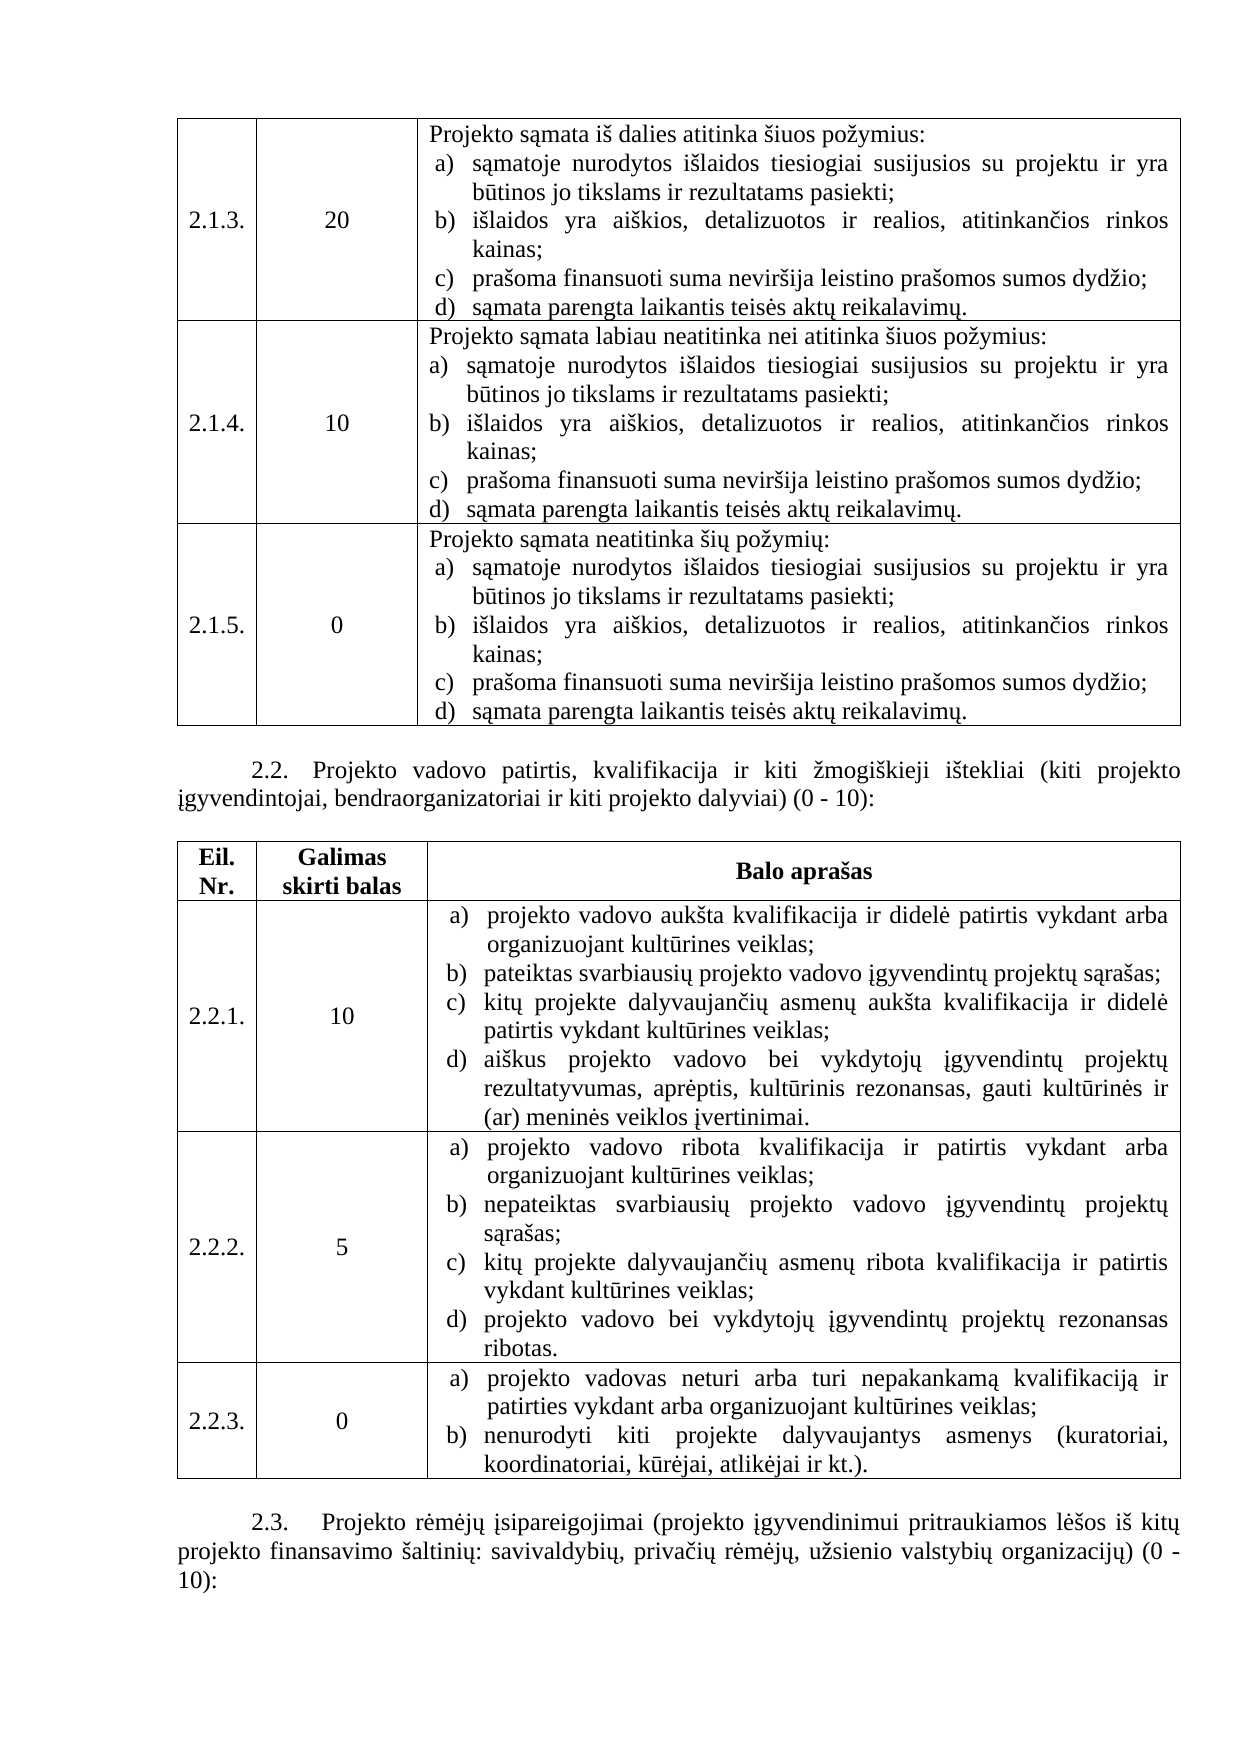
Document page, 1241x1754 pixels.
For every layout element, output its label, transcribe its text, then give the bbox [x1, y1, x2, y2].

table_cell 2.1.3. [178, 119, 256, 320]
text 2.3. Projekto rėmėjų įsipareigojimai (projekto įgyvendinimui pritraukiamos lėšos iš kitų projekto finansavimo šaltinių: savivaldybių, privačių rėmėjų, užsienio valstybių organizacijų) (0 - 10): [177, 1507, 1181, 1594]
table_cell 2.2.1. [178, 901, 256, 1131]
table_cell 0 [257, 1363, 427, 1478]
table_cell 0 [257, 524, 417, 725]
text 2.2. Projekto vadovo patirtis, kvalifikacija ir kiti žmogiškieji ištekliai (kiti projekto įgyvendintojai, bendraorganizatoriai ir kiti projekto dalyviai) (0 - 10): [177, 755, 1181, 812]
table_header Balo aprašas [428, 842, 1180, 899]
table_cell a) projekto vadovo ribota kvalifikacija ir patirtis vykdant arba organizuojant kultūrines veiklas; b) nepateiktas svarbiausių projekto vadovo įgyvendintų projektų sąrašas; c) kitų projekte dalyvaujančių asmenų ribota kvalifikacija ir patirtis vykdant kultūrines veiklas; d) projekto vadovo bei vykdytojų įgyvendintų projektų rezonansas ribotas. [428, 1132, 1180, 1362]
table_cell 5 [257, 1132, 427, 1362]
table_cell 10 [257, 901, 427, 1131]
table_cell 20 [257, 119, 417, 320]
table_cell 2.2.3. [178, 1363, 256, 1478]
table_cell a) projekto vadovas neturi arba turi nepakankamą kvalifikaciją ir patirties vykdant arba organizuojant kultūrines veiklas; b) nenurodyti kiti projekte dalyvaujantys asmenys (kuratoriai, koordinatoriai, kūrėjai, atlikėjai ir kt.). [428, 1363, 1180, 1478]
table_cell 2.1.5. [178, 524, 256, 725]
table_cell Projekto sąmata neatitinka šių požymių: a) sąmatoje nurodytos išlaidos tiesiogiai susijusios su projektu ir yra būtinos jo tikslams ir rezultatams pasiekti; b) išlaidos yra aiškios, detalizuotos ir realios, atitinkančios rinkos kainas; c) prašoma finansuoti suma neviršija leistino prašomos sumos dydžio; d) sąmata parengta laikantis teisės aktų reikalavimų. [418, 524, 1180, 725]
table_cell a) projekto vadovo aukšta kvalifikacija ir didelė patirtis vykdant arba organizuojant kultūrines veiklas; b) pateiktas svarbiausių projekto vadovo įgyvendintų projektų sąrašas; c) kitų projekte dalyvaujančių asmenų aukšta kvalifikacija ir didelė patirtis vykdant kultūrines veiklas; d) aiškus projekto vadovo bei vykdytojų įgyvendintų projektų rezultatyvumas, aprėptis, kultūrinis rezonansas, gauti kultūrinės ir (ar) meninės veiklos įvertinimai. [428, 901, 1180, 1131]
table_cell 2.2.2. [178, 1132, 256, 1362]
table_cell Projekto sąmata iš dalies atitinka šiuos požymius: a) sąmatoje nurodytos išlaidos tiesiogiai susijusios su projektu ir yra būtinos jo tikslams ir rezultatams pasiekti; b) išlaidos yra aiškios, detalizuotos ir realios, atitinkančios rinkos kainas; c) prašoma finansuoti suma neviršija leistino prašomos sumos dydžio; d) sąmata parengta laikantis teisės aktų reikalavimų. [418, 119, 1180, 320]
table_cell 10 [257, 321, 417, 523]
table_cell Projekto sąmata labiau neatitinka nei atitinka šiuos požymius: a) sąmatoje nurodytos išlaidos tiesiogiai susijusios su projektu ir yra būtinos jo tikslams ir rezultatams pasiekti; b) išlaidos yra aiškios, detalizuotos ir realios, atitinkančios rinkos kainas; c) prašoma finansuoti suma neviršija leistino prašomos sumos dydžio; d) sąmata parengta laikantis teisės aktų reikalavimų. [418, 321, 1180, 523]
table_cell 2.1.4. [178, 321, 256, 523]
table_header Eil. Nr. [178, 842, 256, 899]
table_header Galimas skirti balas [257, 842, 427, 899]
